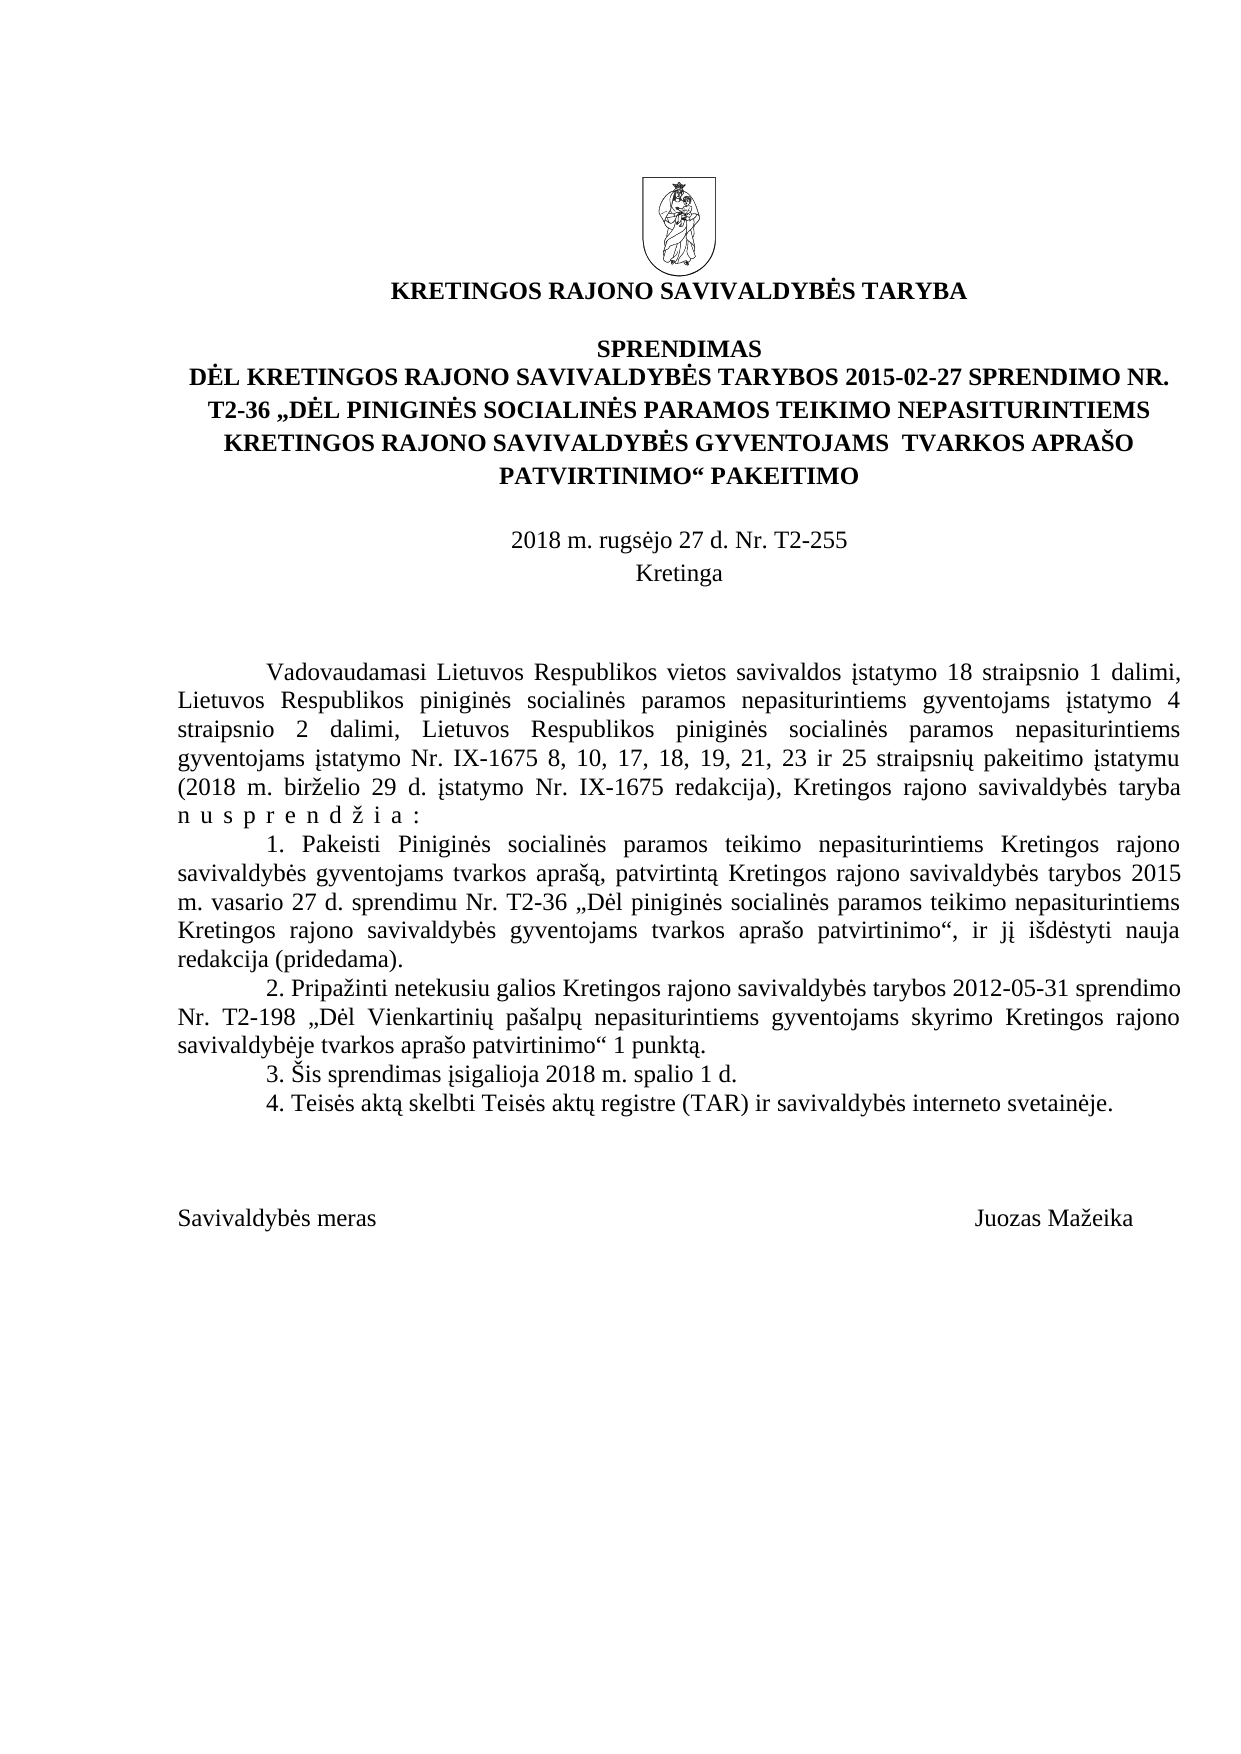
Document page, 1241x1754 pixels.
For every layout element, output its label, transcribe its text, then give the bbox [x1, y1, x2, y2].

text 2018 m. rugsėjo 27 d. Nr. T2-255 [177, 525, 1181, 553]
text 1. Pakeisti Piniginės socialinės paramos teikimo nepasiturintiems Kretingos rajono savivaldybės gyventojams tvarkos aprašą, patvirtintą Kretingos rajono savivaldybės tarybos 2015 m. vasario 27 d. sprendimu Nr. T2-36 „Dėl piniginės socialinės paramos teikimo nepasiturintiems Kretingos rajono savivaldybės gyventojams tvarkos aprašo patvirtinimo“, ir jį išdėstyti nauja redakcija (pridedama). [177, 829, 1181, 973]
text Vadovaudamasi Lietuvos Respublikos vietos savivaldos įstatymo 18 straipsnio 1 dalimi, Lietuvos Respublikos piniginės socialinės paramos nepasiturintiems gyventojams įstatymo 4 straipsnio 2 dalimi, Lietuvos Respublikos piniginės socialinės paramos nepasiturintiems gyventojams įstatymo Nr. IX-1675 8, 10, 17, 18, 19, 21, 23 ir 25 straipsnių pakeitimo įstatymu (2018 m. birželio 29 d. įstatymo Nr. IX-1675 redakcija), Kretingos rajono savivaldybės taryba nusprendžia: [177, 657, 1181, 829]
text DĖL KRETINGOS RAJONO SAVIVALDYBĖS TARYBOS 2015-02-27 SPRENDIMO NR. T2-36 „DĖL PINIGINĖS SOCIALINĖS PARAMOS TEIKIMO NEPASITURINTIEMS KRETINGOS RAJONO SAVIVALDYBĖS GYVENTOJAMS TVARKOS APRAŠO PATVIRTINIMO“ PAKEITIMO [177, 362, 1181, 490]
text 3. Šis sprendimas įsigalioja 2018 m. spalio 1 d. [177, 1059, 1181, 1088]
text Savivaldybės meras Juozas Mažeika [177, 1203, 1181, 1232]
text 4. Teisės aktą skelbti Teisės aktų registre (TAR) ir savivaldybės interneto svetainėje. [177, 1088, 1181, 1117]
text KRETINGOS RAJONO SAVIVALDYBĖS TARYBA [177, 276, 1181, 305]
text SPRENDIMAS [177, 334, 1181, 362]
text 2. Pripažinti netekusiu galios Kretingos rajono savivaldybės tarybos 2012-05-31 sprendimo Nr. T2-198 „Dėl Vienkartinių pašalpų nepasiturintiems gyventojams skyrimo Kretingos rajono savivaldybėje tvarkos aprašo patvirtinimo“ 1 punktą. [177, 973, 1181, 1059]
text Kretinga [177, 558, 1181, 586]
